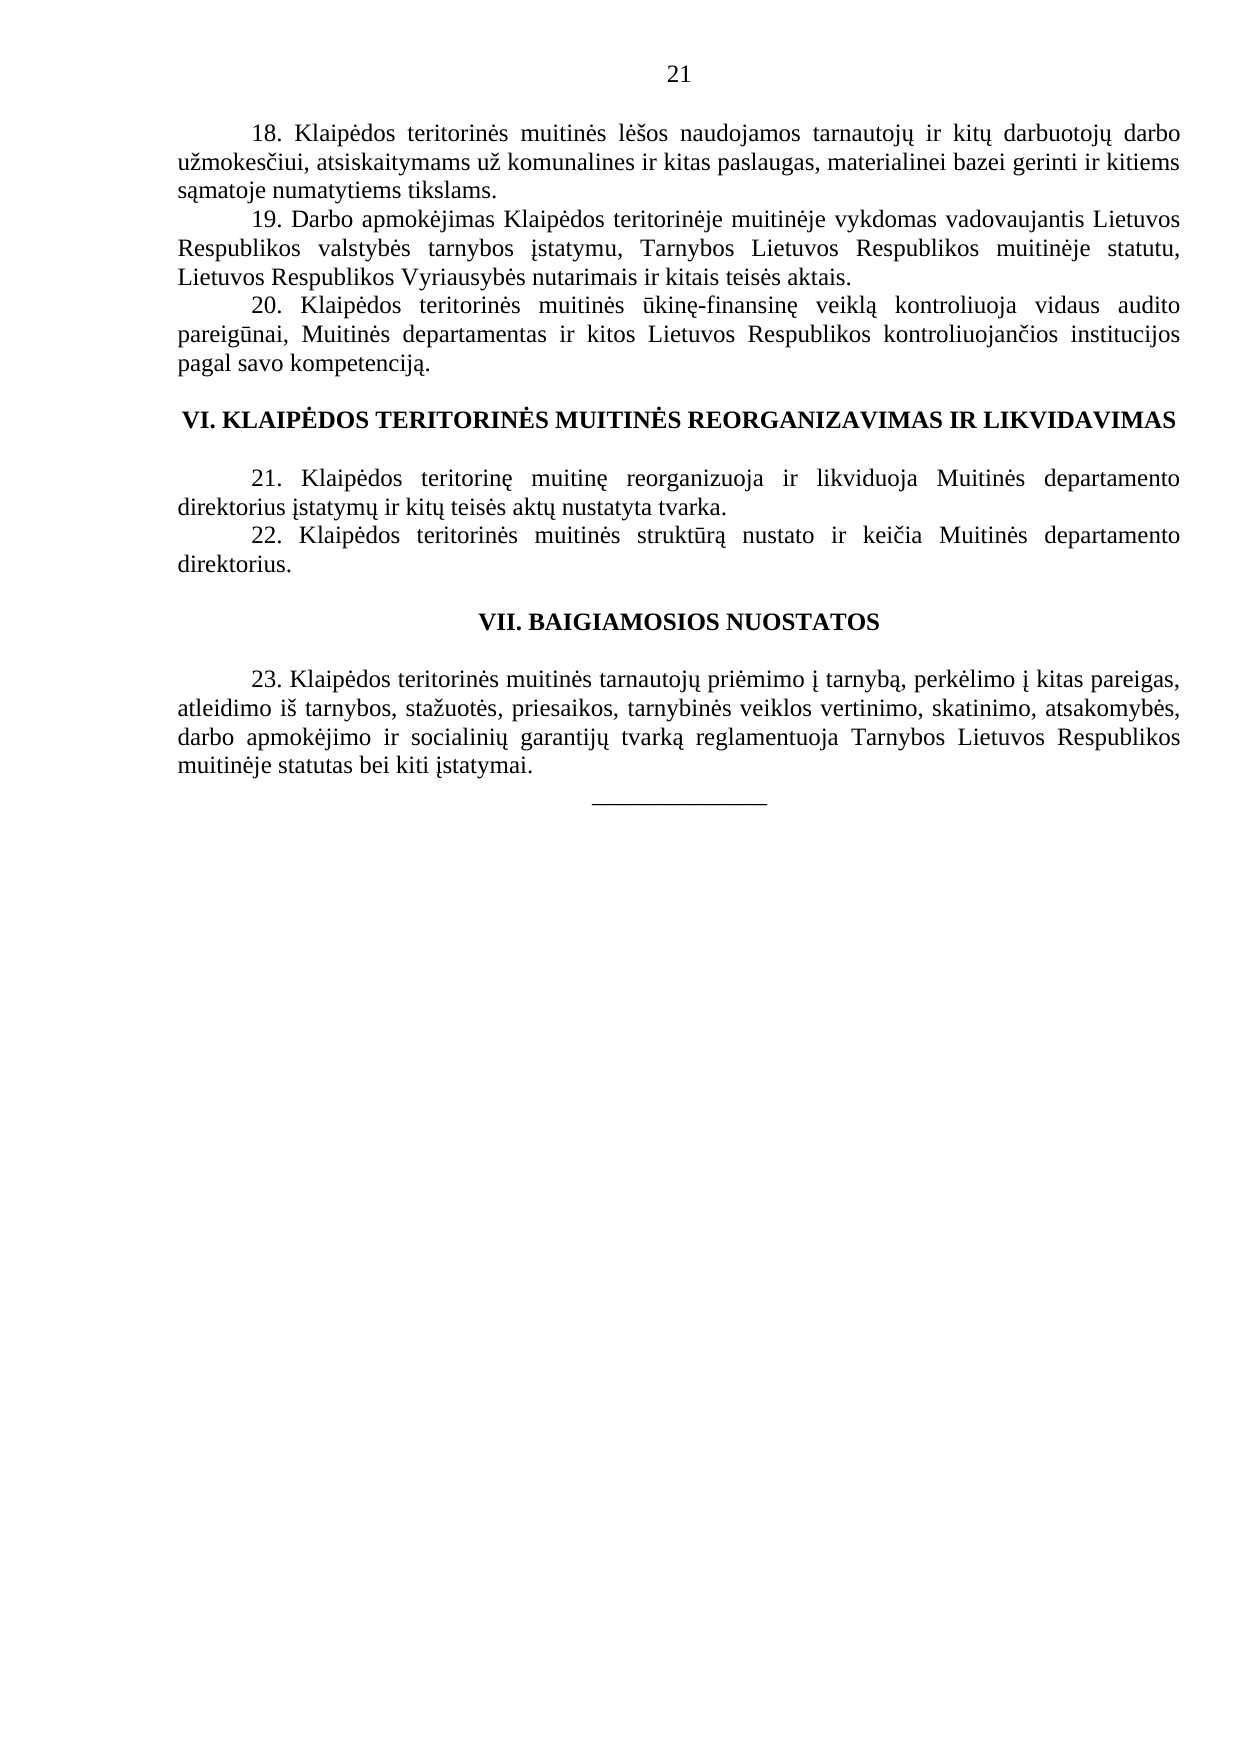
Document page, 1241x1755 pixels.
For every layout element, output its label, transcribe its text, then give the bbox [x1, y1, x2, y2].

text 22. Klaipėdos teritorinės muitinės struktūrą nustato ir keičia Muitinės departamento direktorius. [177, 521, 1181, 578]
text VII. BAIGIAMOSIOS NUOSTATOS [177, 607, 1181, 636]
text 19. Darbo apmokėjimas Klaipėdos teritorinėje muitinėje vykdomas vadovaujantis Lietuvos Respublikos valstybės tarnybos įstatymu, Tarnybos Lietuvos Respublikos muitinėje statutu, Lietuvos Respublikos Vyriausybės nutarimais ir kitais teisės aktais. [177, 204, 1181, 291]
text VI. KLAIPĖDOS TERITORINĖS MUITINĖS REORGANIZAVIMAS IR LIKVIDAVIMAS [177, 406, 1181, 434]
text ______________ [177, 779, 1181, 808]
text 23. Klaipėdos teritorinės muitinės tarnautojų priėmimo į tarnybą, perkėlimo į kitas pareigas, atleidimo iš tarnybos, stažuotės, priesaikos, tarnybinės veiklos vertinimo, skatinimo, atsakomybės, darbo apmokėjimo ir socialinių garantijų tvarką reglamentuoja Tarnybos Lietuvos Respublikos muitinėje statutas bei kiti įstatymai. [177, 664, 1181, 779]
text 21. Klaipėdos teritorinę muitinę reorganizuoja ir likviduoja Muitinės departamento direktorius įstatymų ir kitų teisės aktų nustatyta tvarka. [177, 463, 1181, 521]
text 18. Klaipėdos teritorinės muitinės lėšos naudojamos tarnautojų ir kitų darbuotojų darbo užmokesčiui, atsiskaitymams už komunalines ir kitas paslaugas, materialinei bazei gerinti ir kitiems sąmatoje numatytiems tikslams. [177, 118, 1181, 204]
text 20. Klaipėdos teritorinės muitinės ūkinę-finansinę veiklą kontroliuoja vidaus audito pareigūnai, Muitinės departamentas ir kitos Lietuvos Respublikos kontroliuojančios institucijos pagal savo kompetenciją. [177, 291, 1181, 377]
